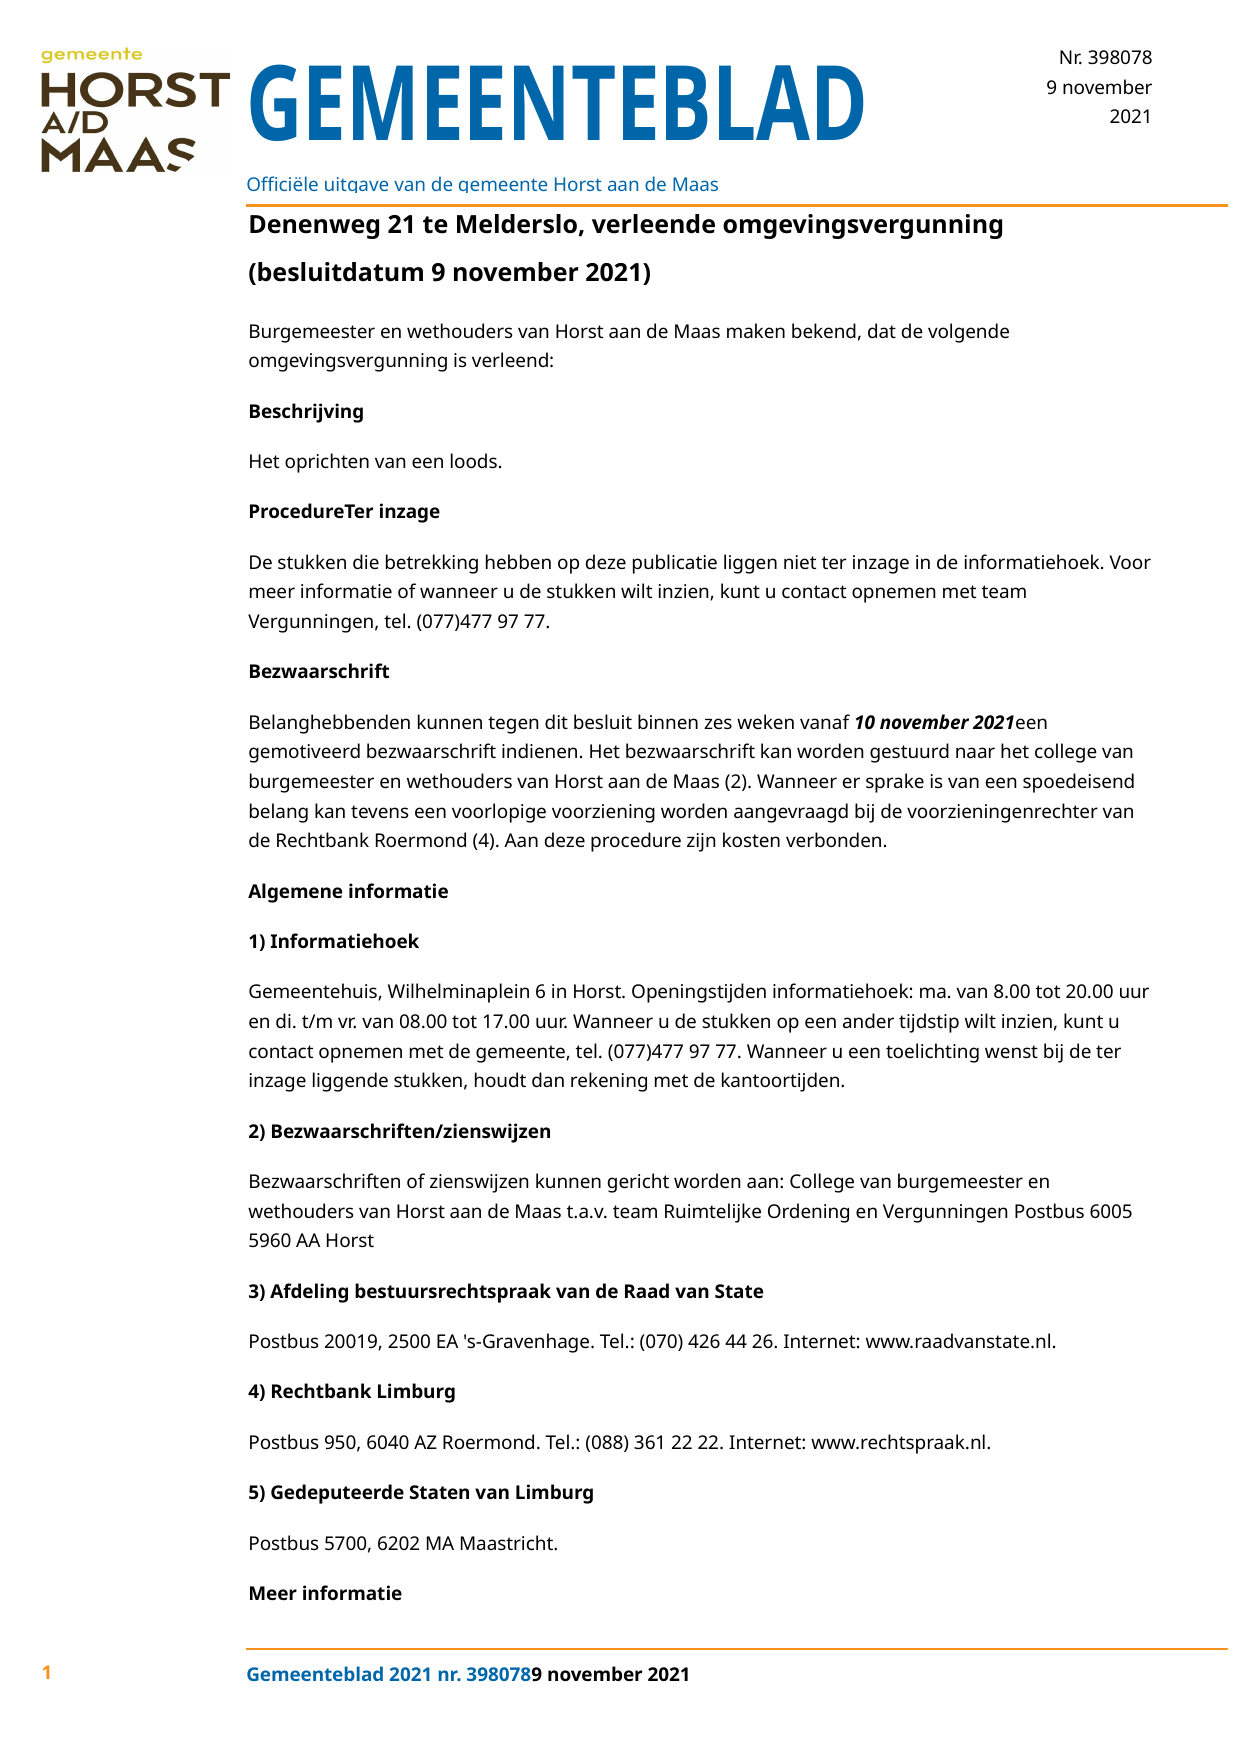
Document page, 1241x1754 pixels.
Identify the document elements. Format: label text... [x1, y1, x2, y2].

text Gemeentehuis, Wilhelminaplein 6 in Horst. Openingstijden informatiehoek: ma. van 8.00 tot 20.00 uur en di. t/m vr. van 08.00 tot 17.00 uur. Wanneer u de stukken op een ander tijdstip wilt inzien, kunt u contact opnemen met de gemeente, tel. (077)477 97 77. Wanneer u een toelichting wenst bij de ter inzage liggende stukken, houdt dan rekening met de kantoortijden. [248, 979, 1152, 1093]
text Postbus 5700, 6202 MA Maastricht. [248, 1530, 1152, 1556]
text Belanghebbenden kunnen tegen dit besluit binnen zes weken vanaf 10 november 2021een gemotiveerd bezwaarschrift indienen. Het bezwaarschrift kan worden gestuurd naar het college van burgemeester en wethouders van Horst aan de Maas (2). Wanneer er sprake is van een spoedeisend belang kan tevens een voorlopige voorziening worden aangevraagd bij de voorzieningenrechter van de Rechtbank Roermond (4). Aan deze procedure zijn kosten verbonden. [248, 709, 1152, 853]
text ProcedureTer inzage [248, 499, 1152, 524]
text Meer informatie [248, 1580, 1152, 1606]
text 1) Informatiehoek [248, 928, 1152, 954]
text Burgemeester en wethouders van Horst aan de Maas maken bekend, dat de volgende omgevingsvergunning is verleend: [248, 318, 1152, 373]
picture [41, 47, 231, 172]
text Postbus 950, 6040 AZ Roermond. Tel.: (088) 361 22 22. Internet: www.rechtspraak.nl. [248, 1429, 1152, 1455]
text Postbus 20019, 2500 EA 's-Gravenhage. Tel.: (070) 426 44 26. Internet: www.raadvanstate.nl. [248, 1328, 1152, 1354]
text 2) Bezwaarschriften/zienswijzen [248, 1118, 1152, 1144]
text Algemene informatie [248, 878, 1152, 904]
text Het oprichten van een loods. [248, 448, 1152, 474]
text De stukken die betrekking hebben op deze publicatie liggen niet ter inzage in de informatiehoek. Voor meer informatie of wanneer u de stukken wilt inzien, kunt u contact opnemen met team Vergunningen, tel. (077)477 97 77. [248, 549, 1152, 634]
text Bezwaarschrift [248, 659, 1152, 684]
text Bezwaarschriften of zienswijzen kunnen gericht worden aan: College van burgemeester en wethouders van Horst aan de Maas t.a.v. team Ruimtelijke Ordening en Vergunningen Postbus 6005 5960 AA Horst [248, 1168, 1152, 1253]
text Denenweg 21 te Melderslo, verleende omgevingsvergunning (besluitdatum 9 november 2021) [248, 207, 1152, 288]
text 4) Rechtbank Limburg [248, 1379, 1152, 1404]
text Beschrijving [248, 398, 1152, 424]
text 5) Gedeputeerde Staten van Limburg [248, 1479, 1152, 1505]
text 3) Afdeling bestuursrechtspraak van de Raad van State [248, 1278, 1152, 1304]
